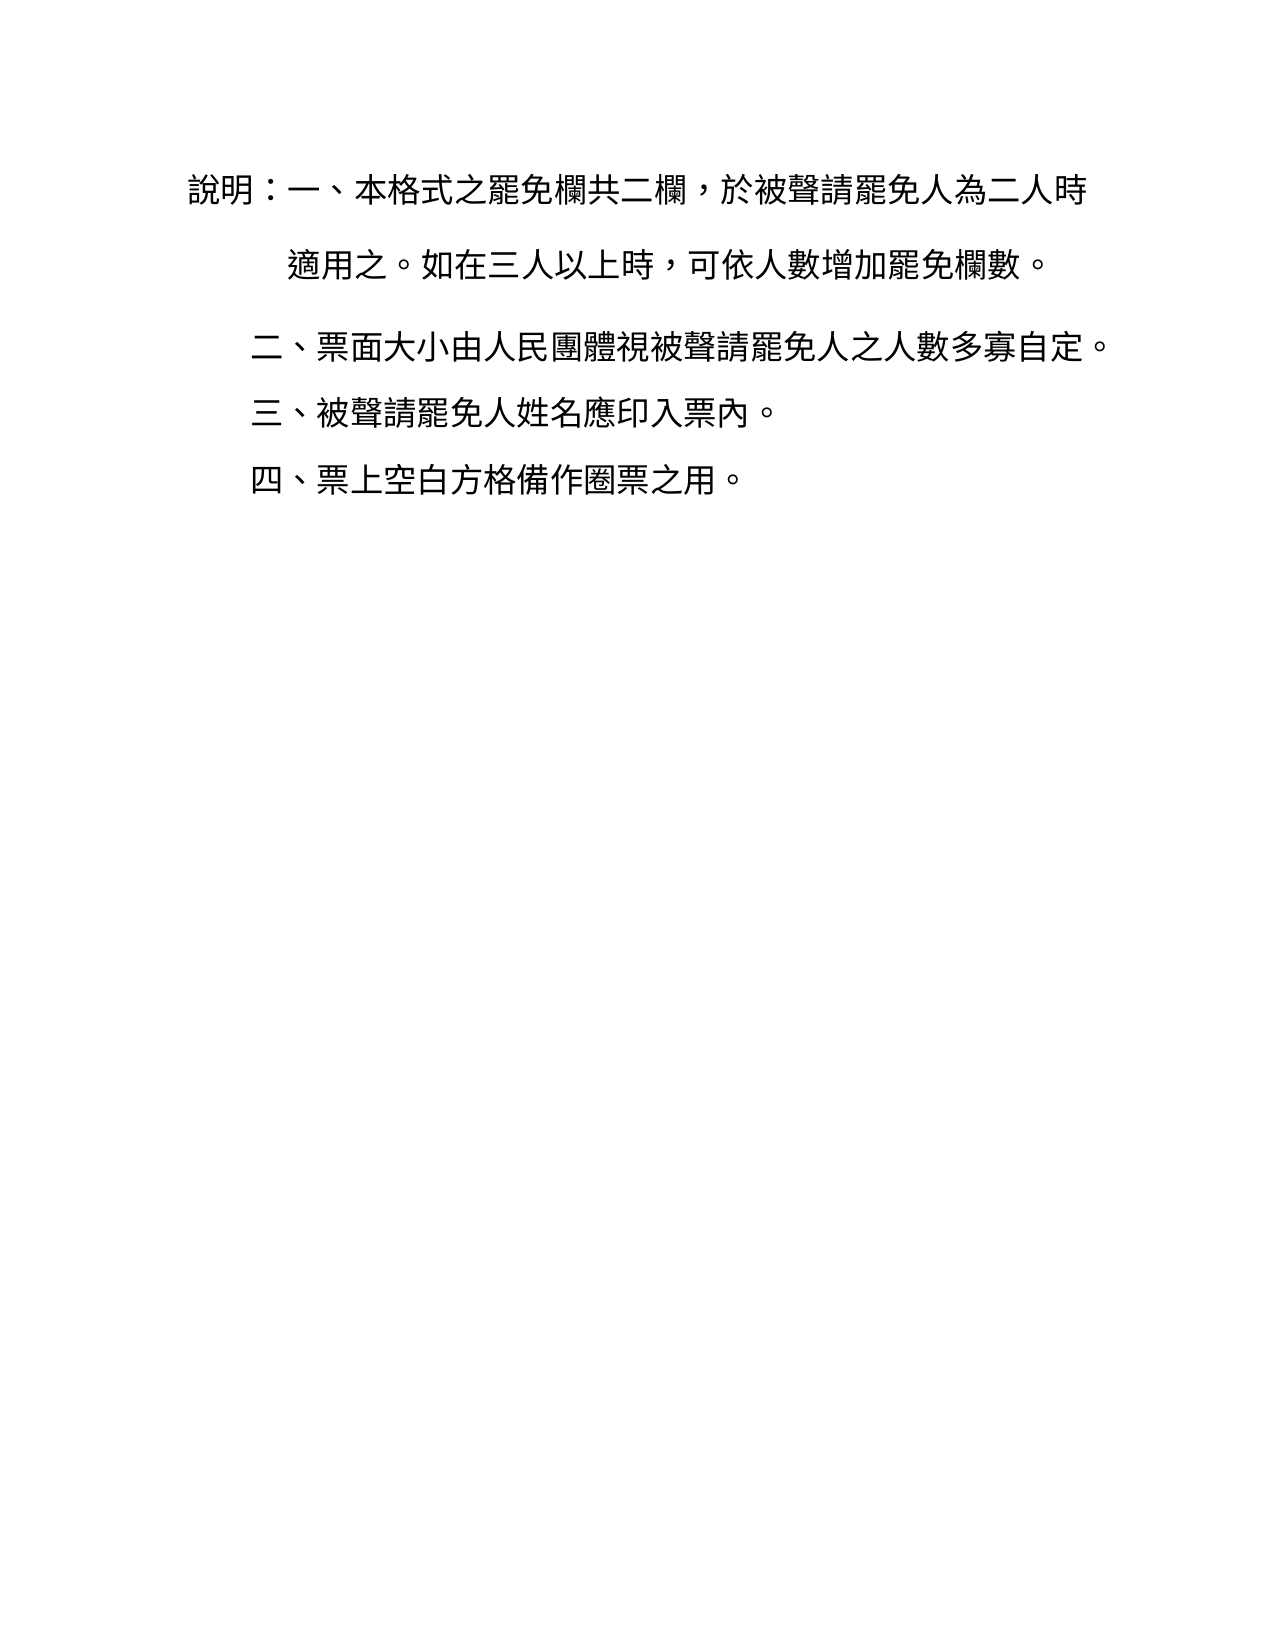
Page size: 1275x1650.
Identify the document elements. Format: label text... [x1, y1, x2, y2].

text 三、被聲請罷免人姓名應印入票內。 [187, 396, 1088, 433]
text 四、票上空白方格備作圈票之用。 [187, 462, 1088, 500]
text 二、票面大小由人民團體視被聲請罷免人之人數多寡自定。 [187, 329, 1088, 367]
text 說明：一、本格式之罷免欄共二欄，於被聲請罷免人為二人時適用之。如在三人以上時，可依人數增加罷免欄數。 [187, 150, 1088, 300]
